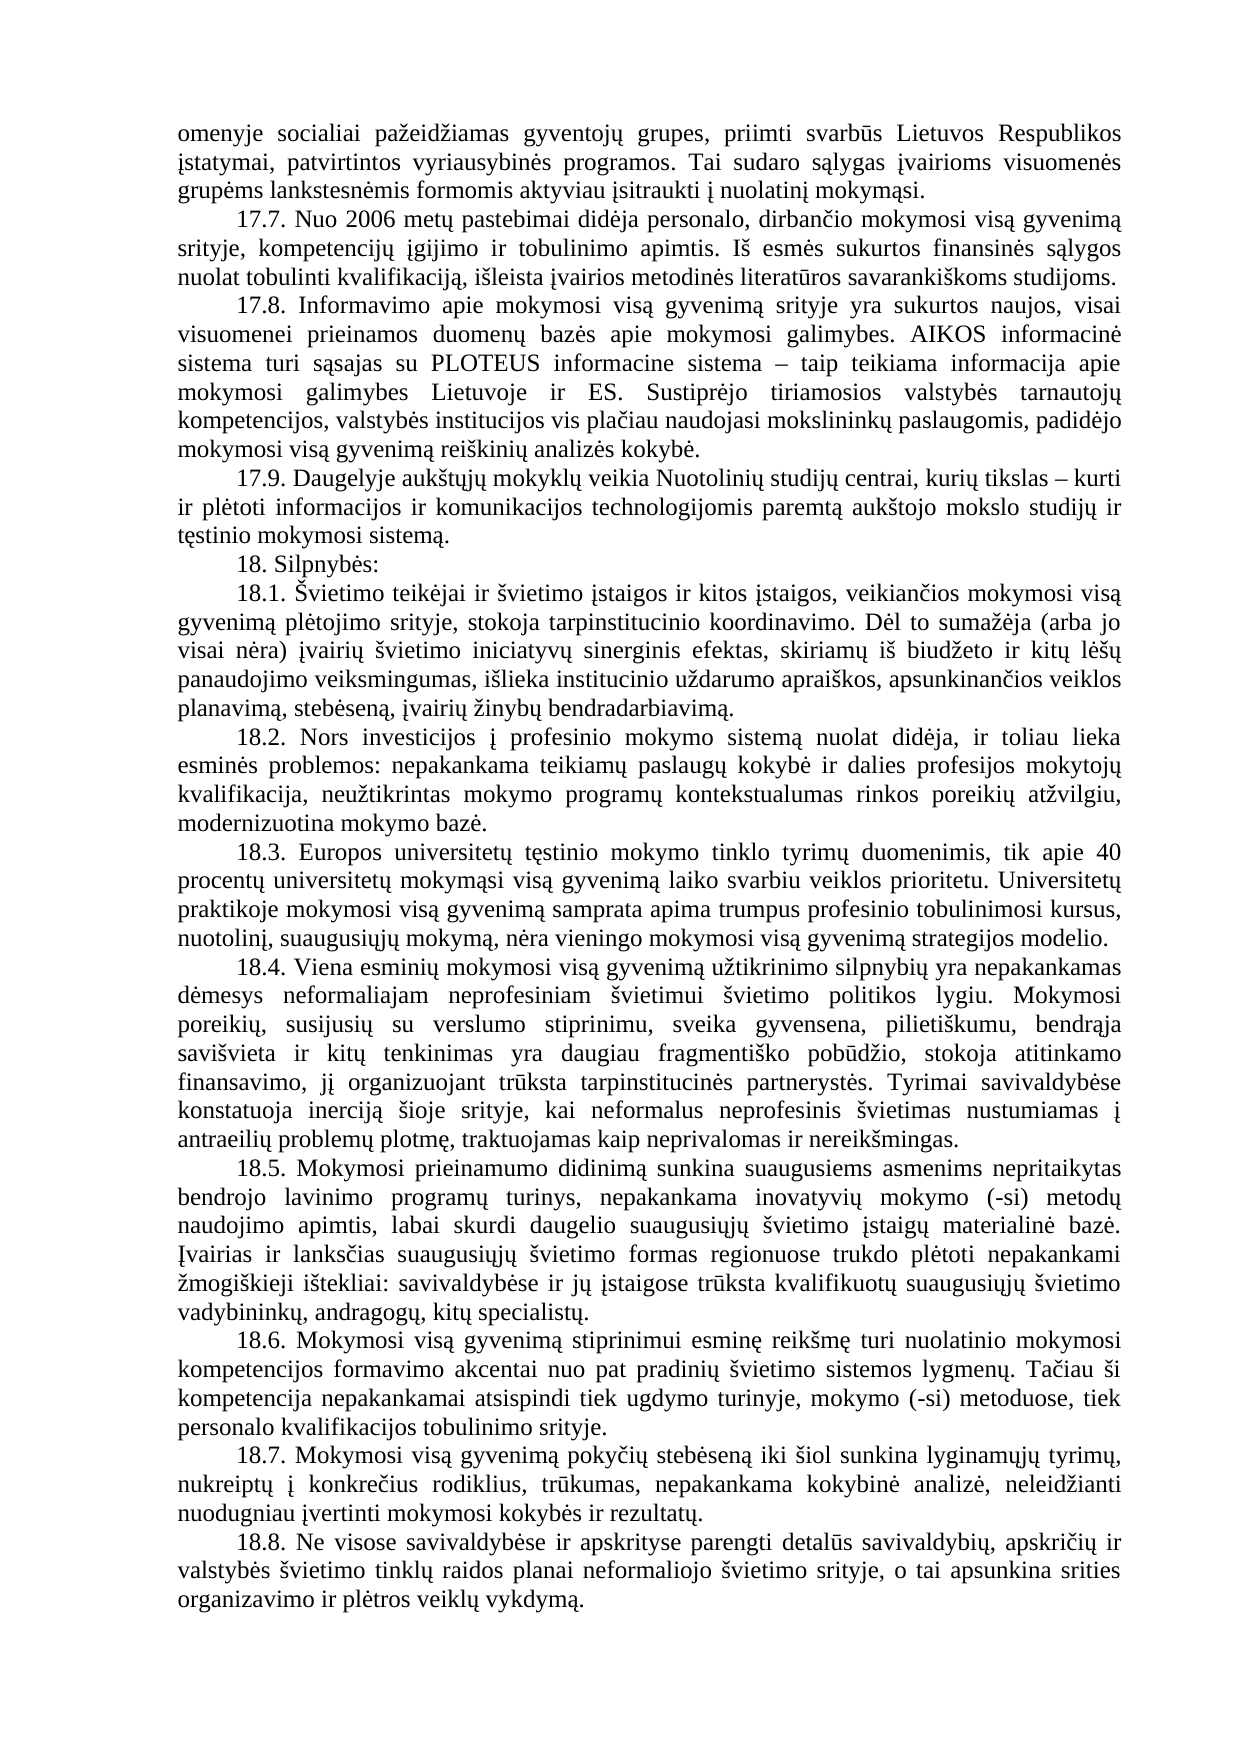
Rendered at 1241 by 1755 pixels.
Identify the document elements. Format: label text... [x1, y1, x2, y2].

text 18.8. Ne visose savivaldybėse ir apskrityse parengti detalūs savivaldybių, apskričių ir valstybės švietimo tinklų raidos planai neformaliojo švietimo srityje, o tai apsunkina srities organizavimo ir plėtros veiklų vykdymą. [177, 1527, 1122, 1613]
text 17.8. Informavimo apie mokymosi visą gyvenimą srityje yra sukurtos naujos, visai visuomenei prieinamos duomenų bazės apie mokymosi galimybes. AIKOS informacinė sistema turi sąsajas su PLOTEUS informacine sistema – taip teikiama informacija apie mokymosi galimybes Lietuvoje ir ES. Sustiprėjo tiriamosios valstybės tarnautojų kompetencijos, valstybės institucijos vis plačiau naudojasi mokslininkų paslaugomis, padidėjo mokymosi visą gyvenimą reiškinių analizės kokybė. [177, 291, 1122, 463]
text 18.4. Viena esminių mokymosi visą gyvenimą užtikrinimo silpnybių yra nepakankamas dėmesys neformaliajam neprofesiniam švietimui švietimo politikos lygiu. Mokymosi poreikių, susijusių su verslumo stiprinimu, sveika gyvensena, pilietiškumu, bendrąja savišvieta ir kitų tenkinimas yra daugiau fragmentiško pobūdžio, stokoja atitinkamo finansavimo, jį organizuojant trūksta tarpinstitucinės partnerystės. Tyrimai savivaldybėse konstatuoja inerciją šioje srityje, kai neformalus neprofesinis švietimas nustumiamas į antraeilių problemų plotmę, traktuojamas kaip neprivalomas ir nereikšmingas. [177, 952, 1122, 1153]
text 18.7. Mokymosi visą gyvenimą pokyčių stebėseną iki šiol sunkina lyginamųjų tyrimų, nukreiptų į konkrečius rodiklius, trūkumas, nepakankama kokybinė analizė, neleidžianti nuodugniau įvertinti mokymosi kokybės ir rezultatų. [177, 1441, 1122, 1527]
text 18.2. Nors investicijos į profesinio mokymo sistemą nuolat didėja, ir toliau lieka esminės problemos: nepakankama teikiamų paslaugų kokybė ir dalies profesijos mokytojų kvalifikacija, neužtikrintas mokymo programų kontekstualumas rinkos poreikių atžvilgiu, modernizuotina mokymo bazė. [177, 722, 1122, 837]
text 18.1. Švietimo teikėjai ir švietimo įstaigos ir kitos įstaigos, veikiančios mokymosi visą gyvenimą plėtojimo srityje, stokoja tarpinstitucinio koordinavimo. Dėl to sumažėja (arba jo visai nėra) įvairių švietimo iniciatyvų sinerginis efektas, skiriamų iš biudžeto ir kitų lėšų panaudojimo veiksmingumas, išlieka institucinio uždarumo apraiškos, apsunkinančios veiklos planavimą, stebėseną, įvairių žinybų bendradarbiavimą. [177, 578, 1122, 722]
text omenyje socialiai pažeidžiamas gyventojų grupes, priimti svarbūs Lietuvos Respublikos įstatymai, patvirtintos vyriausybinės programos. Tai sudaro sąlygas įvairioms visuomenės grupėms lankstesnėmis formomis aktyviau įsitraukti į nuolatinį mokymąsi. [177, 118, 1122, 204]
text 17.7. Nuo 2006 metų pastebimai didėja personalo, dirbančio mokymosi visą gyvenimą srityje, kompetencijų įgijimo ir tobulinimo apimtis. Iš esmės sukurtos finansinės sąlygos nuolat tobulinti kvalifikaciją, išleista įvairios metodinės literatūros savarankiškoms studijoms. [177, 204, 1122, 291]
text 18.5. Mokymosi prieinamumo didinimą sunkina suaugusiems asmenims nepritaikytas bendrojo lavinimo programų turinys, nepakankama inovatyvių mokymo (-si) metodų naudojimo apimtis, labai skurdi daugelio suaugusiųjų švietimo įstaigų materialinė bazė. Įvairias ir lanksčias suaugusiųjų švietimo formas regionuose trukdo plėtoti nepakankami žmogiškieji ištekliai: savivaldybėse ir jų įstaigose trūksta kvalifikuotų suaugusiųjų švietimo vadybininkų, andragogų, kitų specialistų. [177, 1153, 1122, 1326]
text 18.6. Mokymosi visą gyvenimą stiprinimui esminę reikšmę turi nuolatinio mokymosi kompetencijos formavimo akcentai nuo pat pradinių švietimo sistemos lygmenų. Tačiau ši kompetencija nepakankamai atsispindi tiek ugdymo turinyje, mokymo (-si) metoduose, tiek personalo kvalifikacijos tobulinimo srityje. [177, 1326, 1122, 1441]
text 18.3. Europos universitetų tęstinio mokymo tinklo tyrimų duomenimis, tik apie 40 procentų universitetų mokymąsi visą gyvenimą laiko svarbiu veiklos prioritetu. Universitetų praktikoje mokymosi visą gyvenimą samprata apima trumpus profesinio tobulinimosi kursus, nuotolinį, suaugusiųjų mokymą, nėra vieningo mokymosi visą gyvenimą strategijos modelio. [177, 837, 1122, 952]
text 17.9. Daugelyje aukštųjų mokyklų veikia Nuotolinių studijų centrai, kurių tikslas – kurti ir plėtoti informacijos ir komunikacijos technologijomis paremtą aukštojo mokslo studijų ir tęstinio mokymosi sistemą. [177, 463, 1122, 549]
text 18. Silpnybės: [177, 549, 1122, 578]
